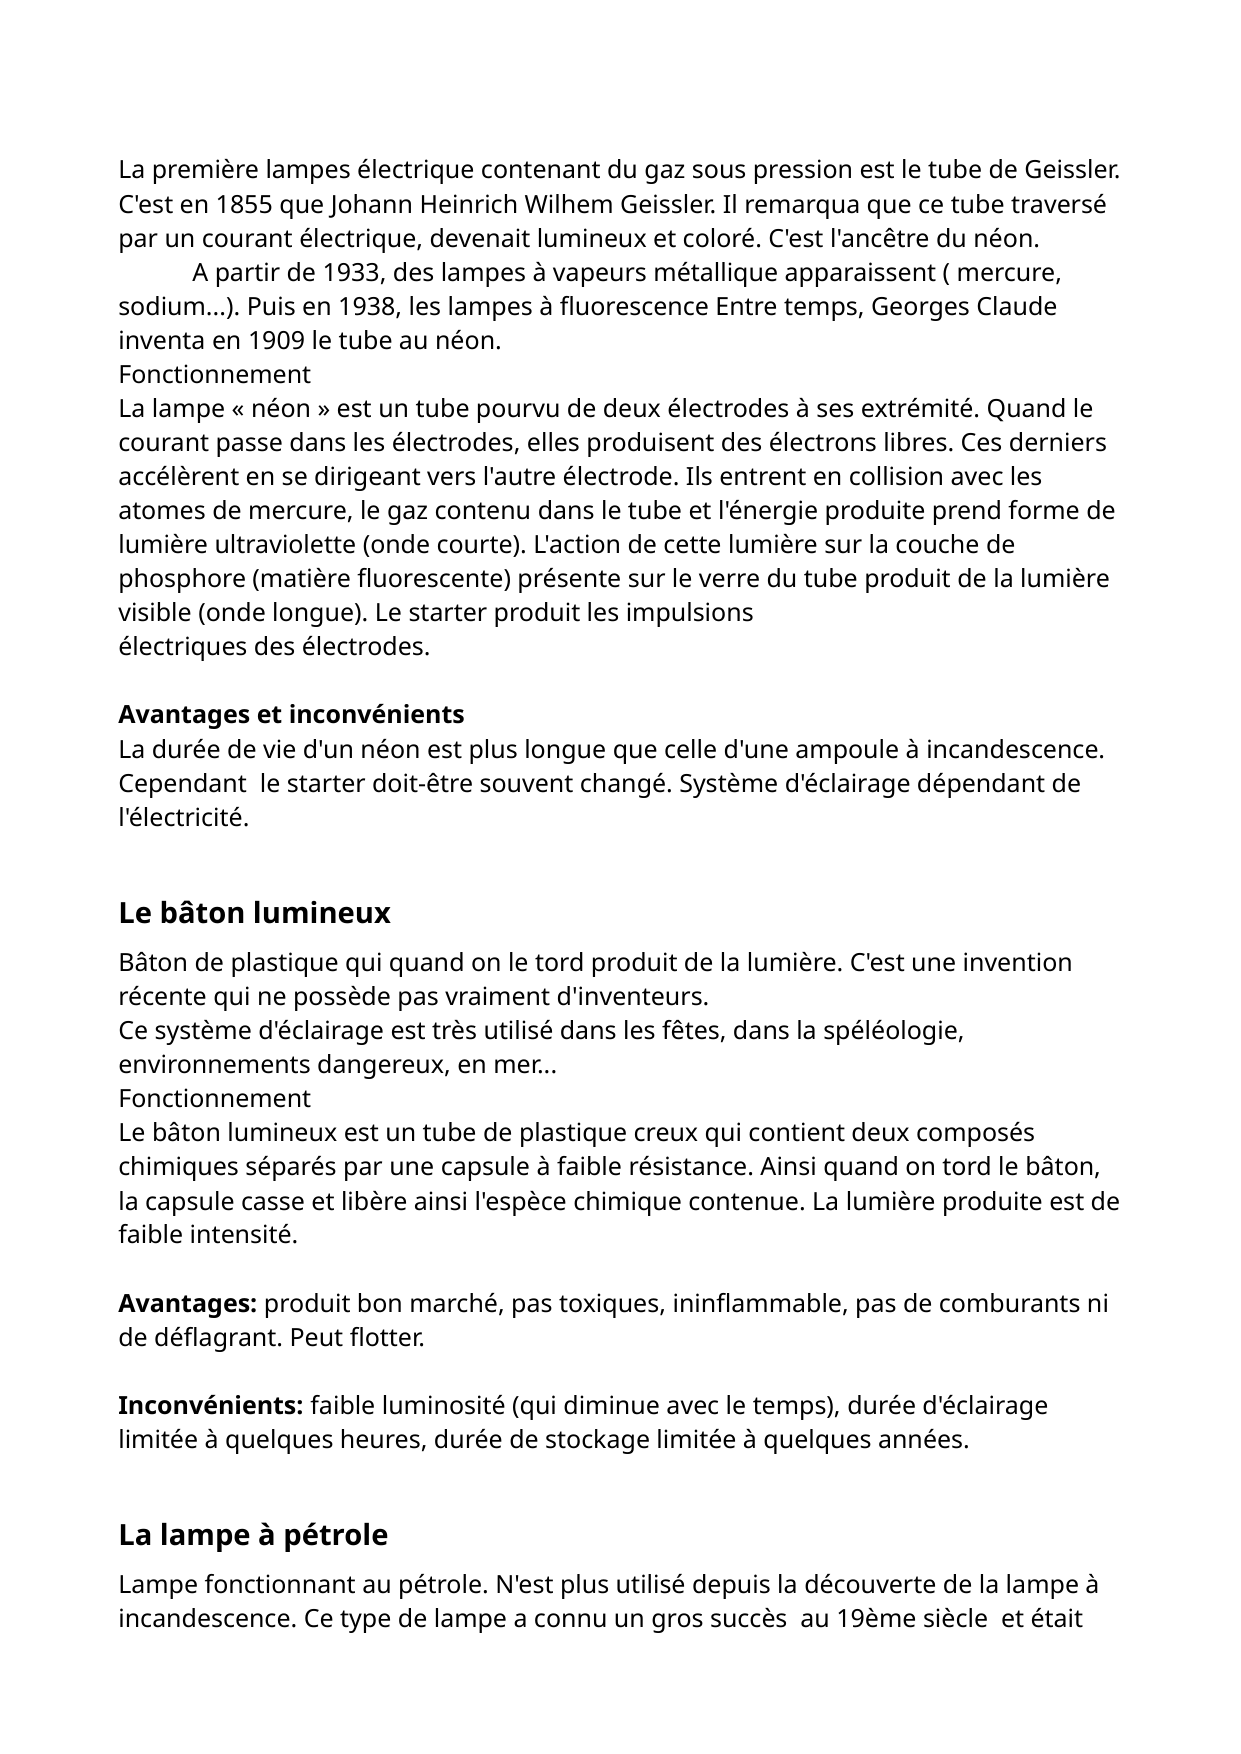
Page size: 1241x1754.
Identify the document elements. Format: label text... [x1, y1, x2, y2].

text Lampe fonctionnant au pétrole. N'est plus utilisé depuis la découverte de la lampe à incandescence. Ce type de lampe a connu un gros succès au 19ème siècle et était [118, 1567, 1122, 1635]
text électriques des électrodes. [118, 629, 1122, 663]
text La lampe « néon » est un tube pourvu de deux électrodes à ses extrémité. Quand le courant passe dans les électrodes, elles produisent des électrons libres. Ces derniers accélèrent en se dirigeant vers l'autre électrode. Ils entrent en collision avec les atomes de mercure, le gaz contenu dans le tube et l'énergie produite prend forme de lumière ultraviolette (onde courte). L'action de cette lumière sur la couche de phosphore (matière fluorescente) présente sur le verre du tube produit de la lumière visible (onde longue). Le starter produit les impulsions [118, 391, 1122, 629]
text La première lampes électrique contenant du gaz sous pression est le tube de Geissler. C'est en 1855 que Johann Heinrich Wilhem Geissler. Il remarqua que ce tube traversé par un courant électrique, devenait lumineux et coloré. C'est l'ancêtre du néon. [118, 152, 1122, 254]
subtitle La lampe à pétrole [118, 1515, 1122, 1554]
text A partir de 1933, des lampes à vapeurs métallique apparaissent ( mercure, sodium...). Puis en 1938, les lampes à fluorescence Entre temps, Georges Claude inventa en 1909 le tube au néon. [118, 254, 1122, 357]
subtitle Le bâton lumineux [118, 892, 1122, 932]
text Fonctionnement [118, 357, 1122, 391]
text La durée de vie d'un néon est plus longue que celle d'une ampoule à incandescence. Cependant le starter doit-être souvent changé. Système d'éclairage dépendant de l'électricité. [118, 731, 1122, 833]
text Fonctionnement [118, 1081, 1122, 1115]
text Inconvénients: faible luminosité (qui diminue avec le temps), durée d'éclairage limitée à quelques heures, durée de stockage limitée à quelques années. [118, 1387, 1122, 1456]
text Bâton de plastique qui quand on le tord produit de la lumière. C'est une invention récente qui ne possède pas vraiment d'inventeurs. [118, 945, 1122, 1013]
text Avantages: produit bon marché, pas toxiques, ininflammable, pas de comburants ni de déflagrant. Peut flotter. [118, 1285, 1122, 1353]
text Ce système d'éclairage est très utilisé dans les fêtes, dans la spéléologie, environnements dangereux, en mer... [118, 1013, 1122, 1081]
text Le bâton lumineux est un tube de plastique creux qui contient deux composés chimiques séparés par une capsule à faible résistance. Ainsi quand on tord le bâton, la capsule casse et libère ainsi l'espèce chimique contenue. La lumière produite est de faible intensité. [118, 1115, 1122, 1251]
text Avantages et inconvénients [118, 697, 1122, 731]
